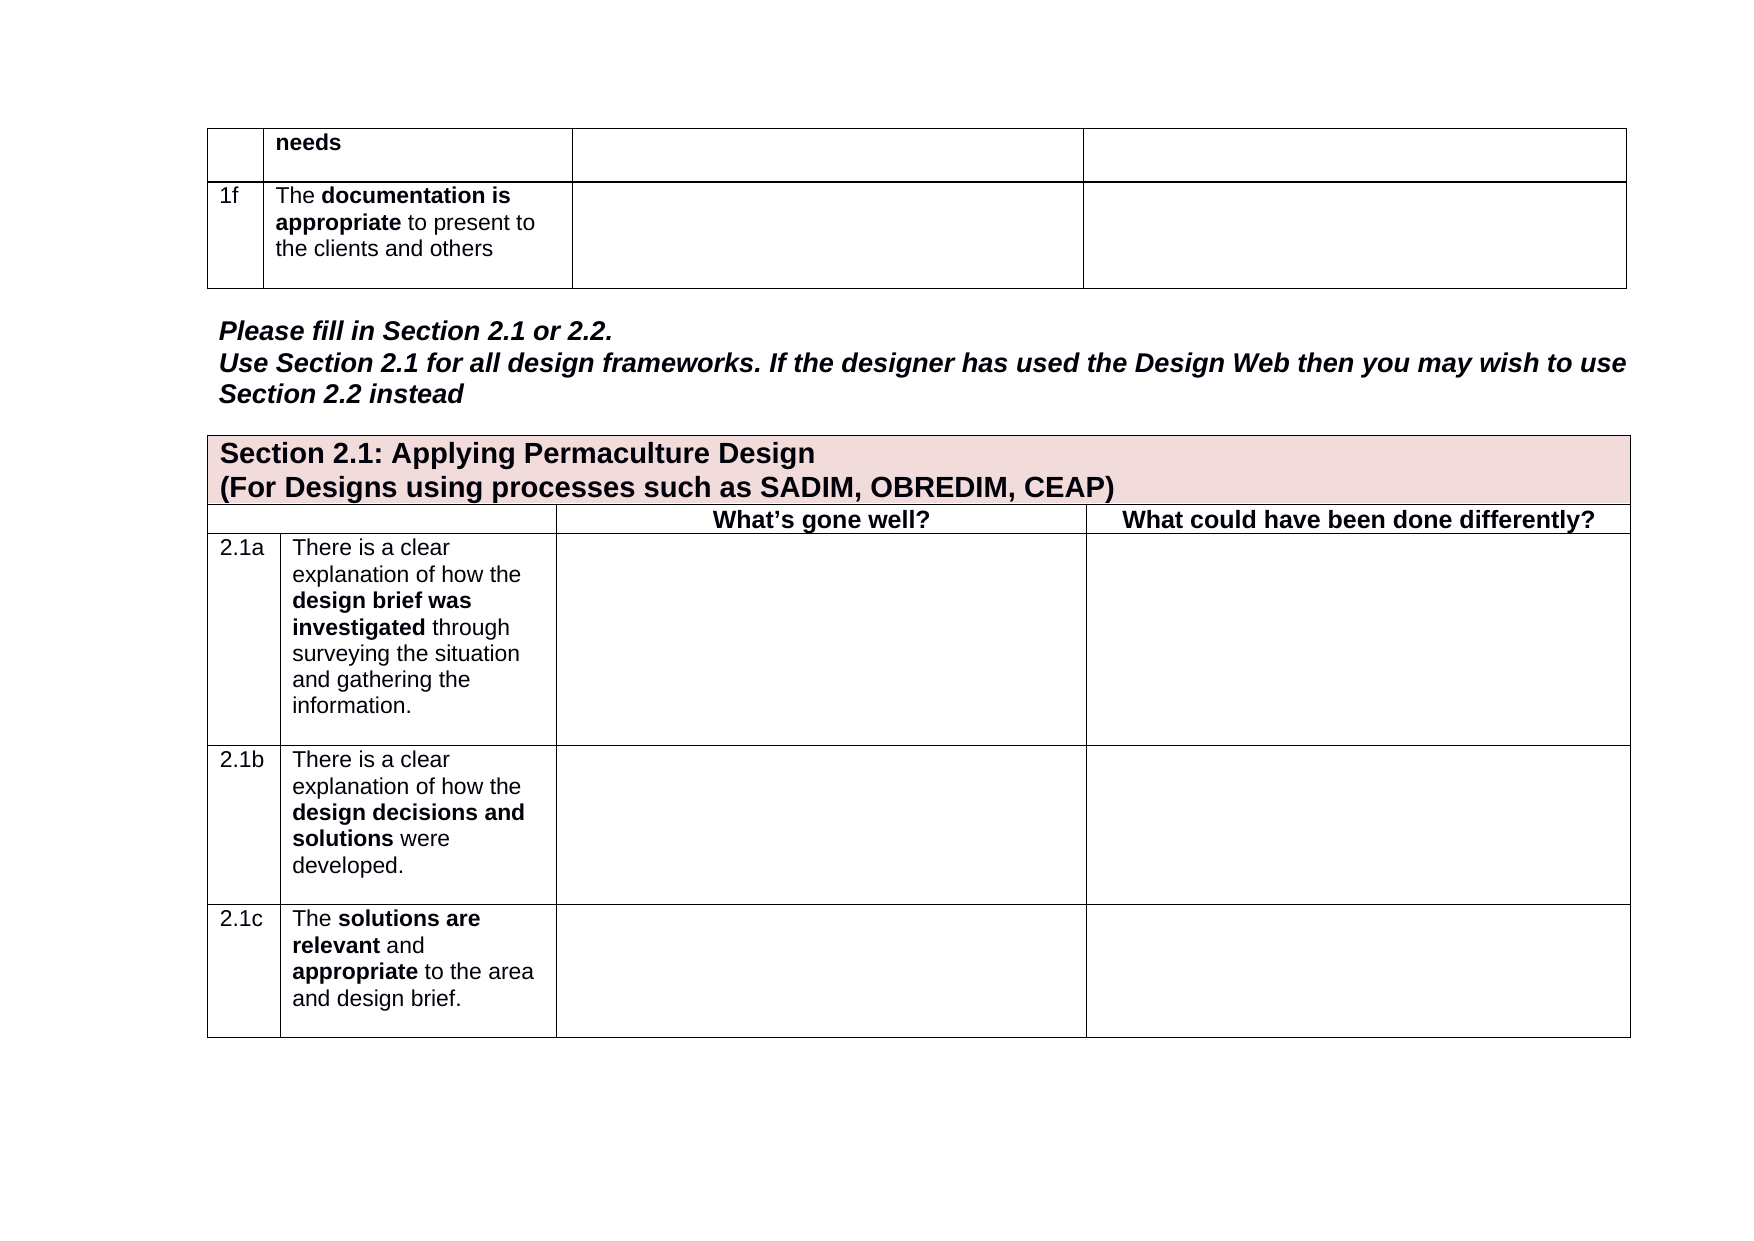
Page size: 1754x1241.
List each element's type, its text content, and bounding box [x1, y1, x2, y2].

table_header Section 2.1: Applying Permaculture Design (For Designs using processes such as SADIM, OBREDIM, CEAP) [208, 436, 1630, 503]
text Use Section 2.1 for all design frameworks. If the designer has used the Design Web then you may wish to use Section 2.2 instead [218, 347, 1641, 409]
table_cell [557, 746, 1086, 904]
table_cell needs [264, 129, 572, 181]
table_cell [557, 905, 1086, 1037]
table_cell 2.1c [208, 905, 280, 1037]
table_cell There is a clear explanation of how the design decisions and solutions were developed. [281, 746, 556, 904]
table_cell 1f [208, 183, 263, 288]
table_cell [1084, 183, 1626, 288]
table_cell What could have been done differently? [1087, 505, 1630, 533]
table_cell [1087, 905, 1630, 1037]
table_cell [557, 534, 1086, 745]
table_cell 2.1a [208, 534, 280, 745]
table_cell [1087, 534, 1630, 745]
table_cell The solutions are relevant and appropriate to the area and design brief. [281, 905, 556, 1037]
table_cell The documentation is appropriate to present to the clients and others [264, 183, 572, 288]
table_cell [573, 183, 1083, 288]
table_cell 2.1b [208, 746, 280, 904]
table_cell [573, 129, 1083, 181]
table_cell What’s gone well? [557, 505, 1086, 533]
text Please fill in Section 2.1 or 2.2. [218, 315, 1641, 347]
table_cell [1084, 129, 1626, 181]
table_cell [208, 129, 263, 181]
table_cell There is a clear explanation of how the design brief was investigated through surveying the situation and gathering the information. [281, 534, 556, 745]
table_cell [1087, 746, 1630, 904]
table_cell [208, 505, 556, 533]
